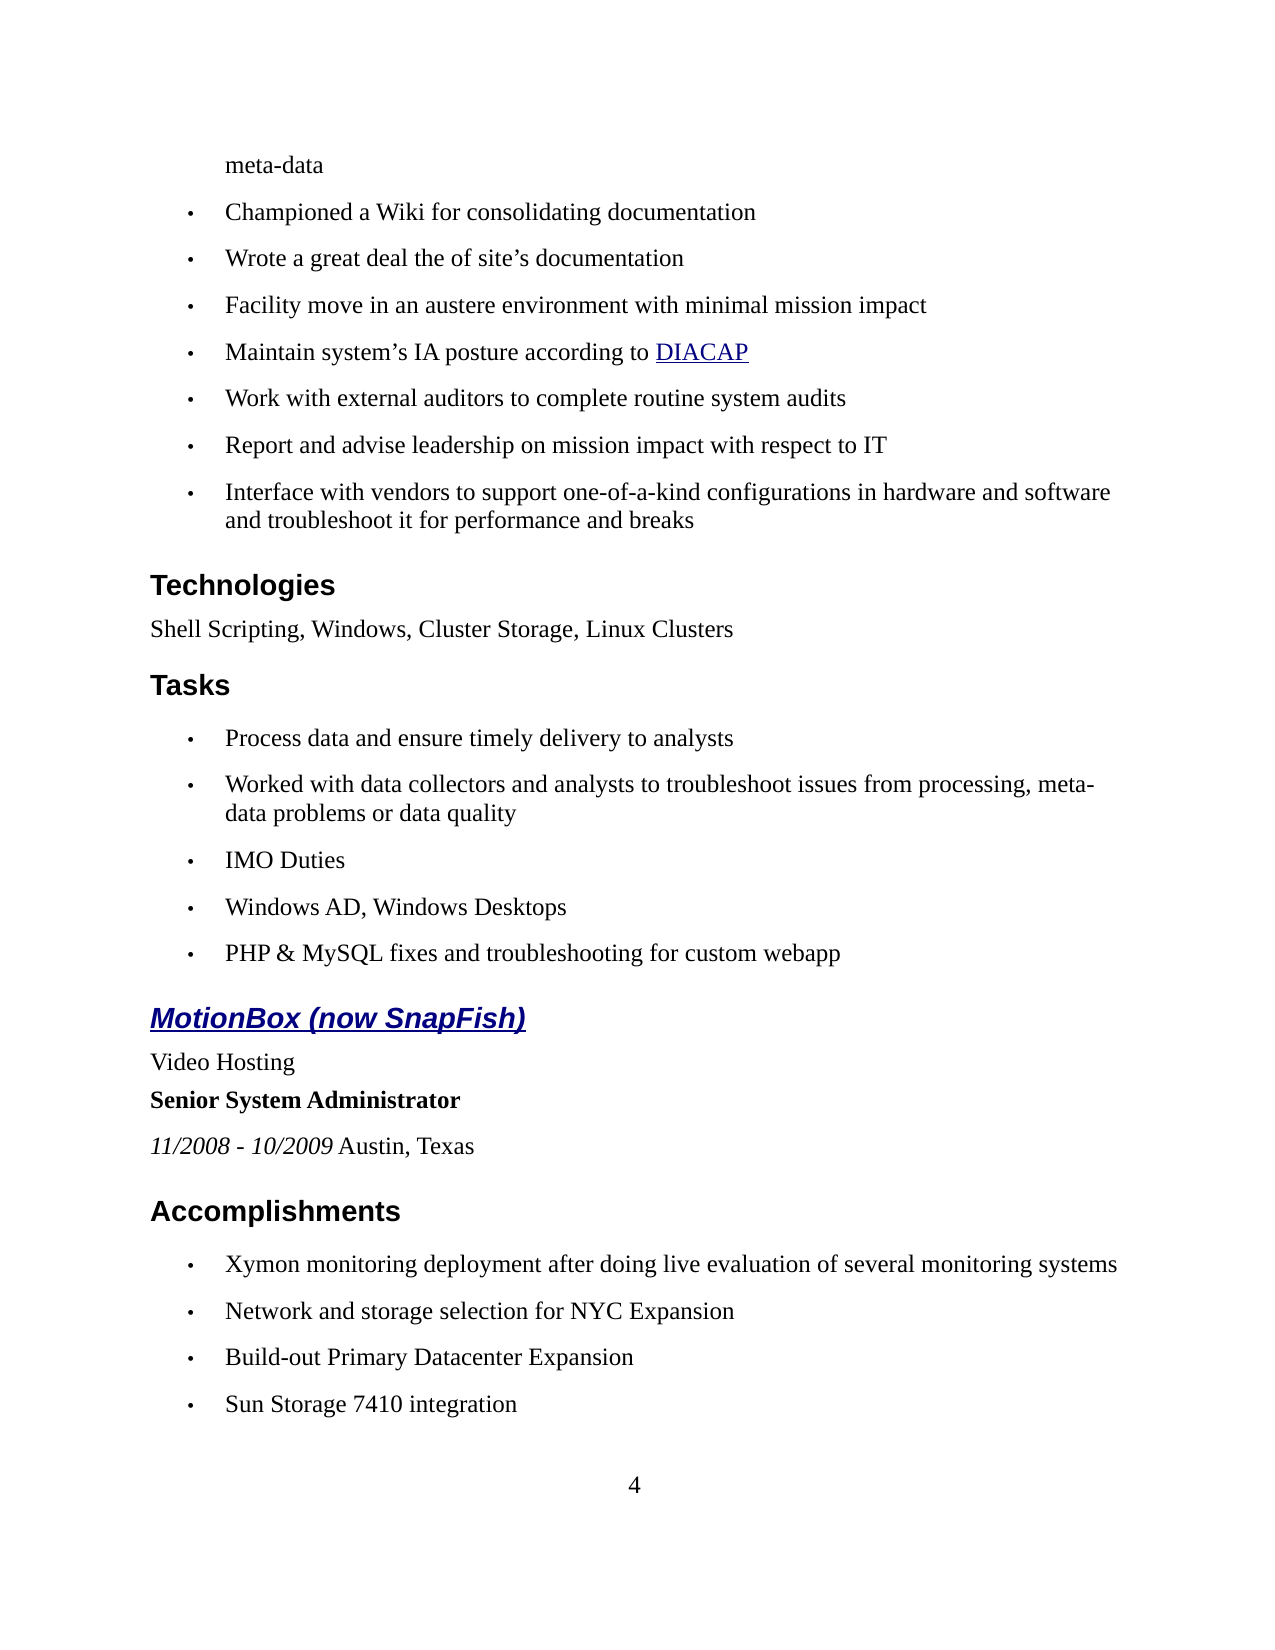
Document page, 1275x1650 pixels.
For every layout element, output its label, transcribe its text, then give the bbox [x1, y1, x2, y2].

text Senior System Administrator [150, 1085, 1125, 1113]
subtitle Technologies [150, 568, 1125, 602]
text 11/2008 - 10/2009 Austin, Texas [150, 1131, 1125, 1160]
list Process data and ensure timely delivery to analysts [187, 723, 1125, 752]
list Wrote a great deal the of site’s documentation [187, 243, 1125, 272]
list Network and storage selection for NYC Expansion [187, 1296, 1125, 1324]
list Windows AD, Windows Desktops [187, 892, 1125, 920]
list Xymon monitoring deployment after doing live evaluation of several monitoring systems [187, 1249, 1125, 1278]
subtitle Tasks [150, 668, 1125, 701]
list meta-data [187, 150, 1125, 179]
list Report and advise leadership on mission impact with respect to IT [187, 430, 1125, 459]
list Work with external auditors to complete routine system audits [187, 383, 1125, 412]
list Maintain system’s IA posture according to DIACAP [187, 337, 1125, 365]
subtitle MotionBox (now SnapFish) [150, 1001, 1125, 1034]
text Video Hosting [150, 1047, 1125, 1076]
list Facility move in an austere environment with minimal mission impact [187, 290, 1125, 319]
list Build-out Primary Datacenter Expansion [187, 1342, 1125, 1371]
list Sun Storage 7410 integration [187, 1389, 1125, 1418]
list Interface with vendors to support one-of-a-kind configurations in hardware and software and troubleshoot it for performance and breaks [187, 477, 1125, 534]
list Championed a Wiki for consolidating documentation [187, 197, 1125, 225]
list Worked with data collectors and analysts to troubleshoot issues from processing, meta-data problems or data quality [187, 769, 1125, 827]
text Shell Scripting, Windows, Cluster Storage, Linux Clusters [150, 614, 1125, 643]
list IMO Duties [187, 845, 1125, 874]
list PHP & MySQL fixes and troubleshooting for custom webapp [187, 938, 1125, 967]
subtitle Accomplishments [150, 1194, 1125, 1228]
